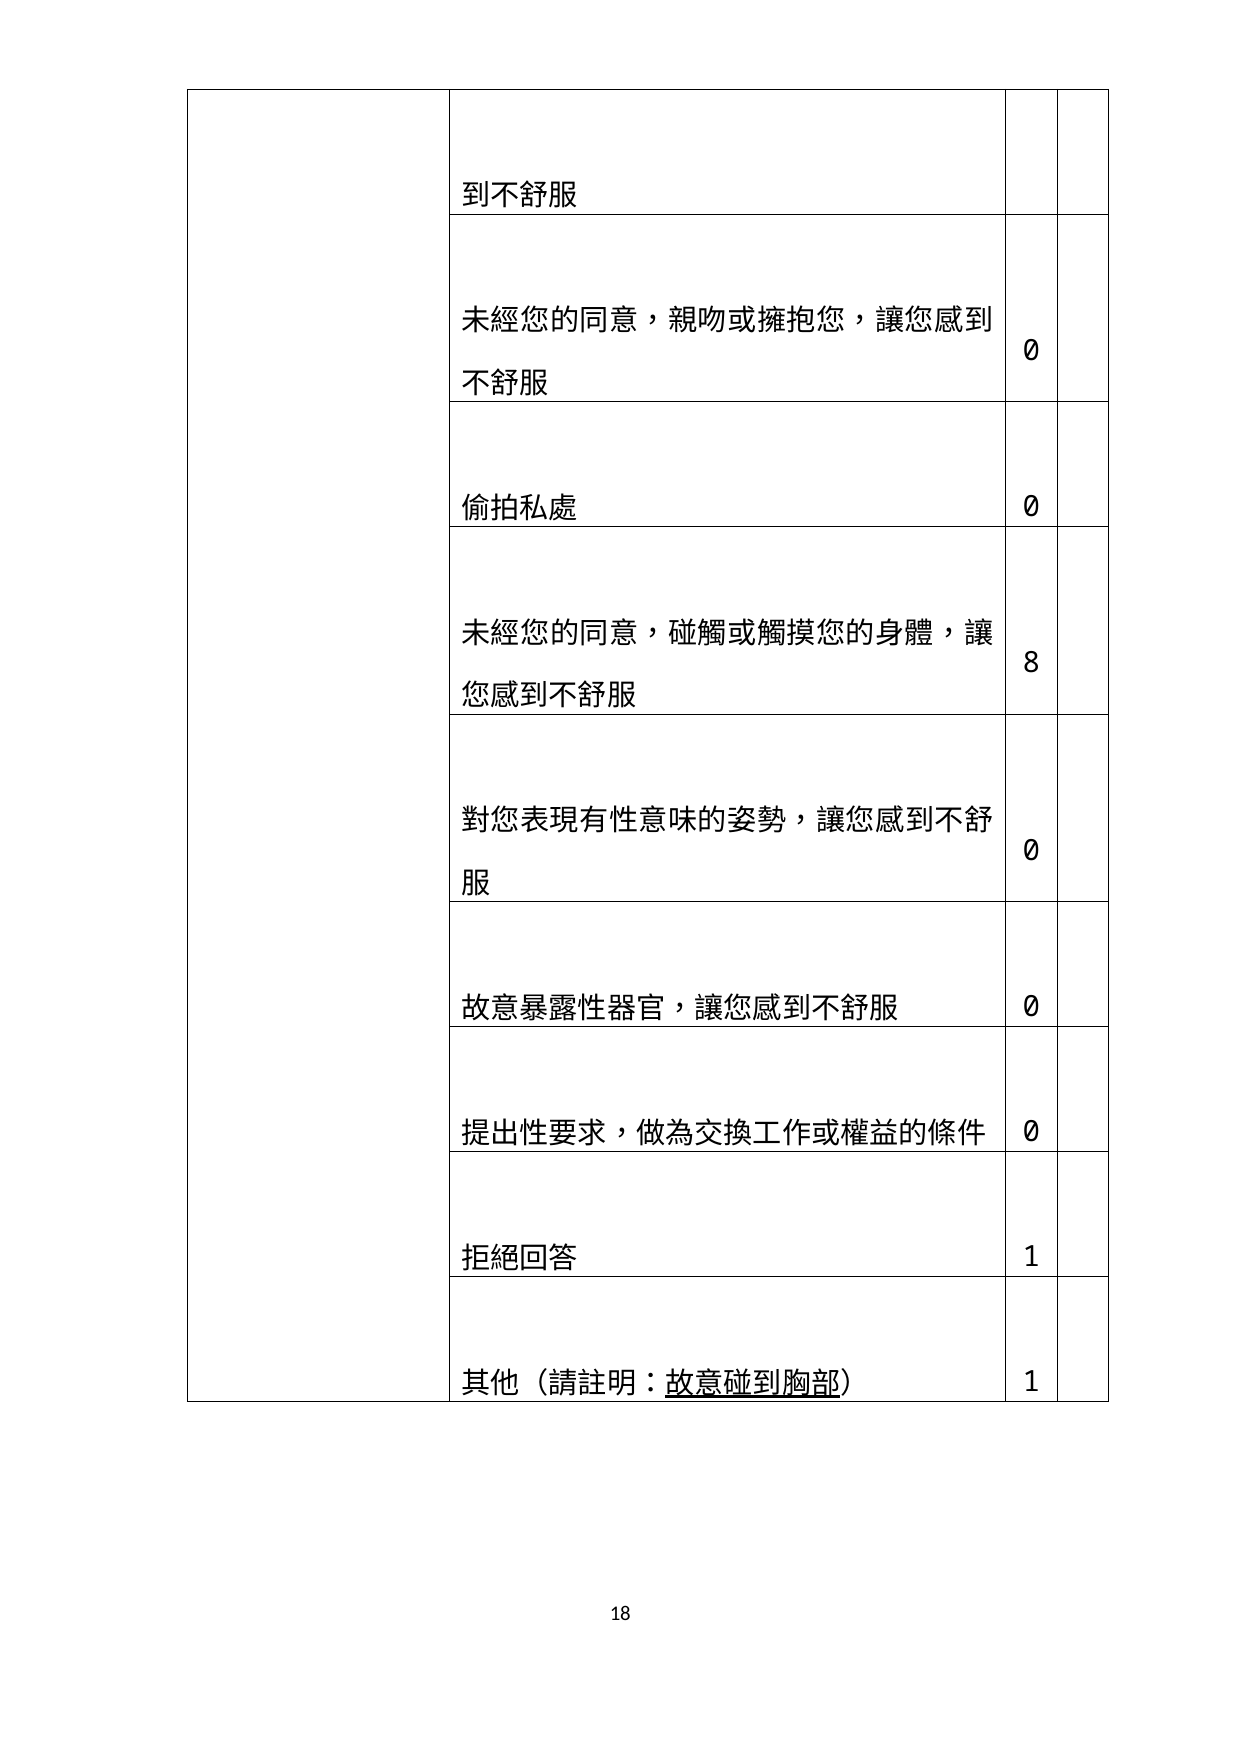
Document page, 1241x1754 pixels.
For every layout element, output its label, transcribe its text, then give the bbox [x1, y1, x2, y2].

table_cell [1058, 215, 1108, 401]
table_cell [1058, 402, 1108, 526]
table_cell 0 [1006, 215, 1057, 401]
table_cell 未經您的同意，碰觸或觸摸您的身體，讓您感到不舒服 [450, 527, 1005, 714]
table_cell 0 [1006, 402, 1057, 526]
table_cell 到不舒服 [450, 90, 1005, 214]
table_cell 未經您的同意，親吻或擁抱您，讓您感到不舒服 [450, 215, 1005, 401]
table_cell 拒絕回答 [450, 1152, 1005, 1276]
table_cell [1058, 1027, 1108, 1151]
table_cell [1058, 1277, 1108, 1401]
table_cell 其他（請註明：故意碰到胸部） [450, 1277, 1005, 1401]
table_cell 提出性要求，做為交換工作或權益的條件 [450, 1027, 1005, 1151]
table_cell 偷拍私處 [450, 402, 1005, 526]
table_cell 1 [1006, 1277, 1057, 1401]
table_cell [1058, 90, 1108, 214]
table_cell [1058, 715, 1108, 901]
table_cell 1 [1006, 1152, 1057, 1276]
table_cell 0 [1006, 902, 1057, 1026]
table_cell [188, 90, 449, 1401]
table_cell [1058, 527, 1108, 714]
table_cell [1058, 902, 1108, 1026]
table_cell 0 [1006, 715, 1057, 901]
table_cell [1006, 90, 1057, 214]
table_cell 故意暴露性器官，讓您感到不舒服 [450, 902, 1005, 1026]
table_cell [1058, 1152, 1108, 1276]
table_cell 對您表現有性意味的姿勢，讓您感到不舒服 [450, 715, 1005, 901]
table_cell 8 [1006, 527, 1057, 714]
table_cell 0 [1006, 1027, 1057, 1151]
